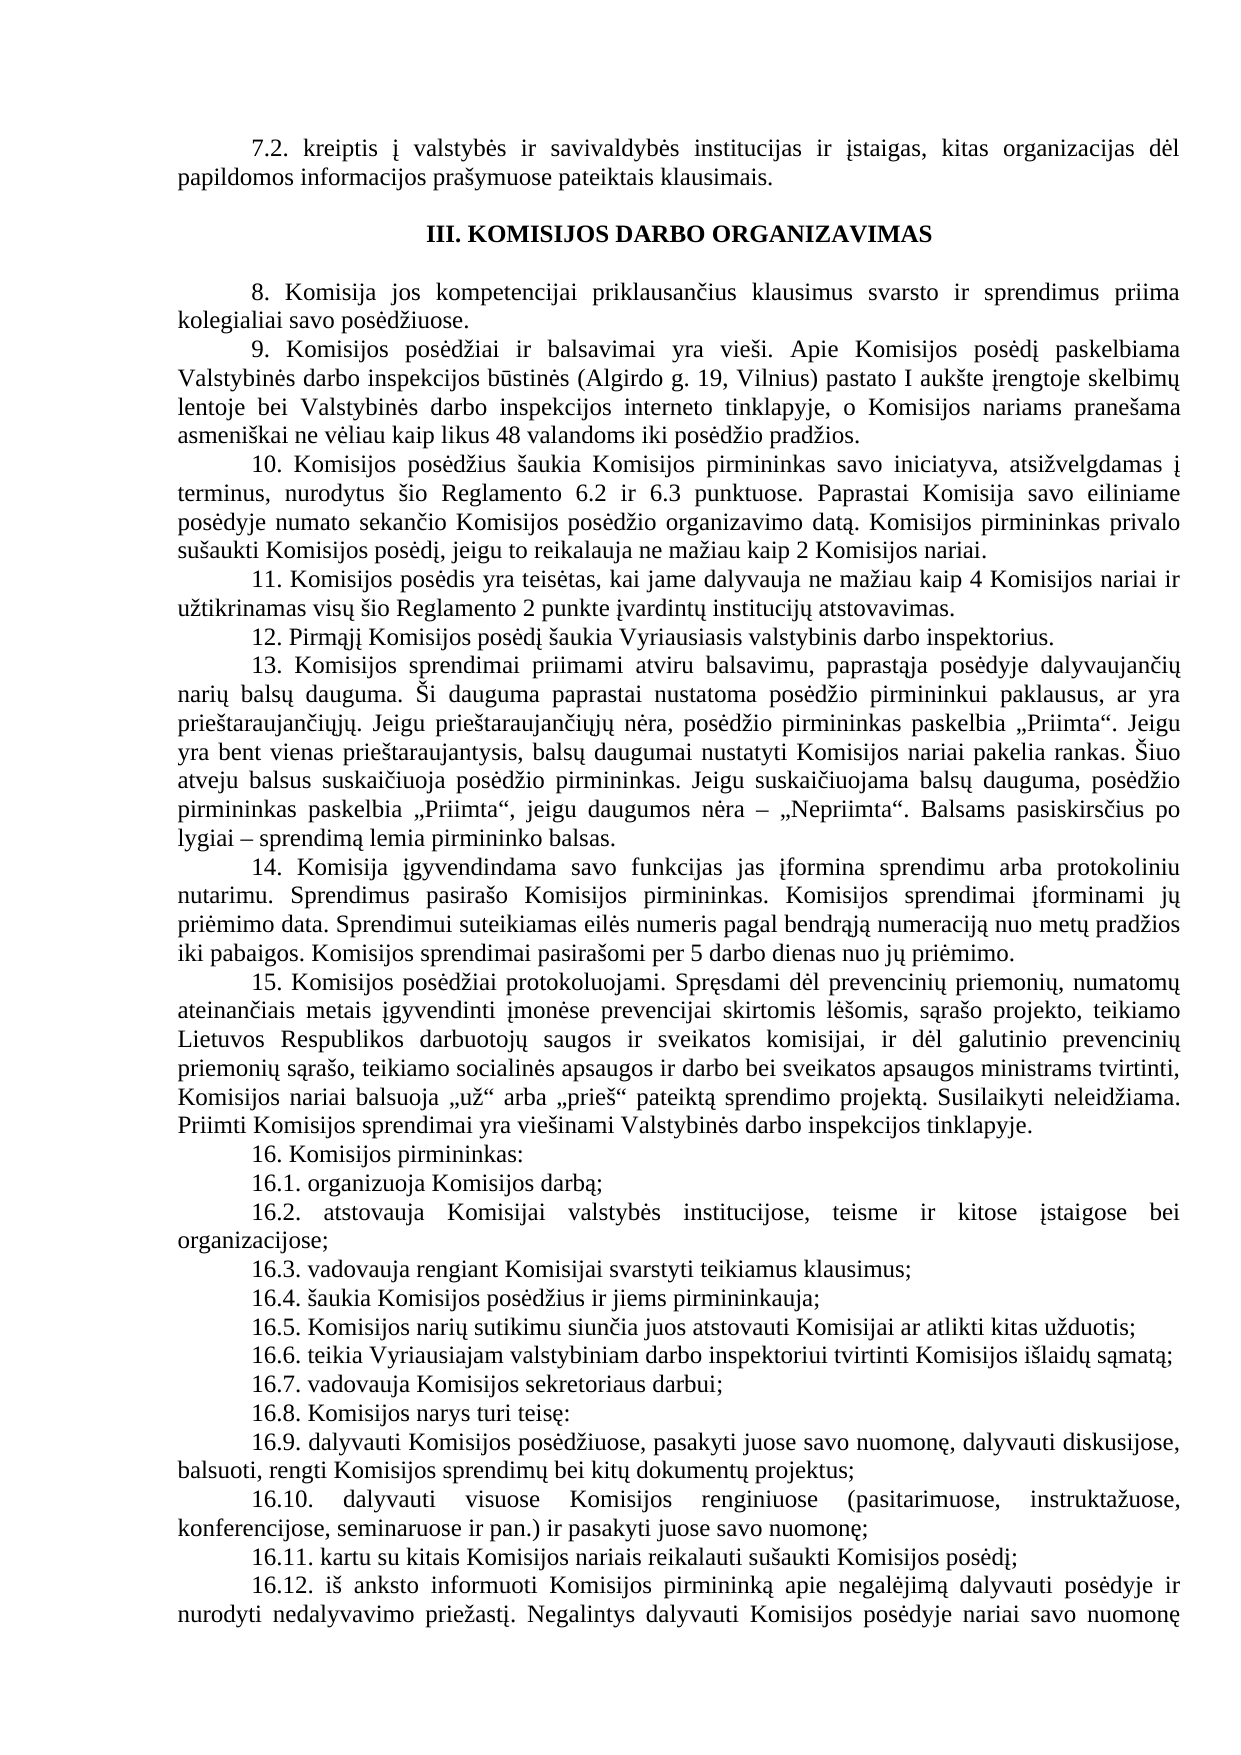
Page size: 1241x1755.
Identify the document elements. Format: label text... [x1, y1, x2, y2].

text III. KOMISIJOS DARBO ORGANIZAVIMAS [177, 219, 1181, 248]
text 14. Komisija įgyvendindama savo funkcijas jas įformina sprendimu arba protokoliniu nutarimu. Sprendimus pasirašo Komisijos pirmininkas. Komisijos sprendimai įforminami jų priėmimo data. Sprendimui suteikiamas eilės numeris pagal bendrąją numeraciją nuo metų pradžios iki pabaigos. Komisijos sprendimai pasirašomi per 5 darbo dienas nuo jų priėmimo. [177, 852, 1181, 967]
text 16.12. iš anksto informuoti Komisijos pirmininką apie negalėjimą dalyvauti posėdyje ir nurodyti nedalyvavimo priežastį. Negalintys dalyvauti Komisijos posėdyje nariai savo nuomonę [177, 1570, 1181, 1628]
text 11. Komisijos posėdis yra teisėtas, kai jame dalyvauja ne mažiau kaip 4 Komisijos nariai ir užtikrinamas visų šio Reglamento 2 punkte įvardintų institucijų atstovavimas. [177, 564, 1181, 622]
text 16.7. vadovauja Komisijos sekretoriaus darbui; [177, 1369, 1181, 1398]
text 15. Komisijos posėdžiai protokoluojami. Spręsdami dėl prevencinių priemonių, numatomų ateinančiais metais įgyvendinti įmonėse prevencijai skirtomis lėšomis, sąrašo projekto, teikiamo Lietuvos Respublikos darbuotojų saugos ir sveikatos komisijai, ir dėl galutinio prevencinių priemonių sąrašo, teikiamo socialinės apsaugos ir darbo bei sveikatos apsaugos ministrams tvirtinti, Komisijos nariai balsuoja „už“ arba „prieš“ pateiktą sprendimo projektą. Susilaikyti neleidžiama. Priimti Komisijos sprendimai yra viešinami Valstybinės darbo inspekcijos tinklapyje. [177, 967, 1181, 1139]
text 16. Komisijos pirmininkas: [177, 1139, 1181, 1168]
text 16.9. dalyvauti Komisijos posėdžiuose, pasakyti juose savo nuomonę, dalyvauti diskusijose, balsuoti, rengti Komisijos sprendimų bei kitų dokumentų projektus; [177, 1427, 1181, 1484]
text 12. Pirmąjį Komisijos posėdį šaukia Vyriausiasis valstybinis darbo inspektorius. [177, 622, 1181, 650]
text 16.2. atstovauja Komisijai valstybės institucijose, teisme ir kitose įstaigose bei organizacijose; [177, 1197, 1181, 1254]
text 16.11. kartu su kitais Komisijos nariais reikalauti sušaukti Komisijos posėdį; [177, 1542, 1181, 1570]
text 16.6. teikia Vyriausiajam valstybiniam darbo inspektoriui tvirtinti Komisijos išlaidų sąmatą; [177, 1340, 1181, 1369]
text 8. Komisija jos kompetencijai priklausančius klausimus svarsto ir sprendimus priima kolegialiai savo posėdžiuose. [177, 277, 1181, 334]
text 16.5. Komisijos narių sutikimu siunčia juos atstovauti Komisijai ar atlikti kitas užduotis; [177, 1312, 1181, 1340]
text 16.1. organizuoja Komisijos darbą; [177, 1168, 1181, 1197]
text 7.2. kreiptis į valstybės ir savivaldybės institucijas ir įstaigas, kitas organizacijas dėl papildomos informacijos prašymuose pateiktais klausimais. [177, 133, 1181, 190]
text 16.10. dalyvauti visuose Komisijos renginiuose (pasitarimuose, instruktažuose, konferencijose, seminaruose ir pan.) ir pasakyti juose savo nuomonę; [177, 1484, 1181, 1542]
text 16.8. Komisijos narys turi teisę: [177, 1398, 1181, 1427]
text 16.4. šaukia Komisijos posėdžius ir jiems pirmininkauja; [177, 1283, 1181, 1312]
text 13. Komisijos sprendimai priimami atviru balsavimu, paprastąja posėdyje dalyvaujančių narių balsų dauguma. Ši dauguma paprastai nustatoma posėdžio pirmininkui paklausus, ar yra prieštaraujančiųjų. Jeigu prieštaraujančiųjų nėra, posėdžio pirmininkas paskelbia „Priimta“. Jeigu yra bent vienas prieštaraujantysis, balsų daugumai nustatyti Komisijos nariai pakelia rankas. Šiuo atveju balsus suskaičiuoja posėdžio pirmininkas. Jeigu suskaičiuojama balsų dauguma, posėdžio pirmininkas paskelbia „Priimta“, jeigu daugumos nėra – „Nepriimta“. Balsams pasiskirsčius po lygiai – sprendimą lemia pirmininko balsas. [177, 650, 1181, 852]
text 16.3. vadovauja rengiant Komisijai svarstyti teikiamus klausimus; [177, 1254, 1181, 1283]
text 9. Komisijos posėdžiai ir balsavimai yra vieši. Apie Komisijos posėdį paskelbiama Valstybinės darbo inspekcijos būstinės (Algirdo g. 19, Vilnius) pastato I aukšte įrengtoje skelbimų lentoje bei Valstybinės darbo inspekcijos interneto tinklapyje, o Komisijos nariams pranešama asmeniškai ne vėliau kaip likus 48 valandoms iki posėdžio pradžios. [177, 334, 1181, 449]
text 10. Komisijos posėdžius šaukia Komisijos pirmininkas savo iniciatyva, atsižvelgdamas į terminus, nurodytus šio Reglamento 6.2 ir 6.3 punktuose. Paprastai Komisija savo eiliniame posėdyje numato sekančio Komisijos posėdžio organizavimo datą. Komisijos pirmininkas privalo sušaukti Komisijos posėdį, jeigu to reikalauja ne mažiau kaip 2 Komisijos nariai. [177, 449, 1181, 564]
